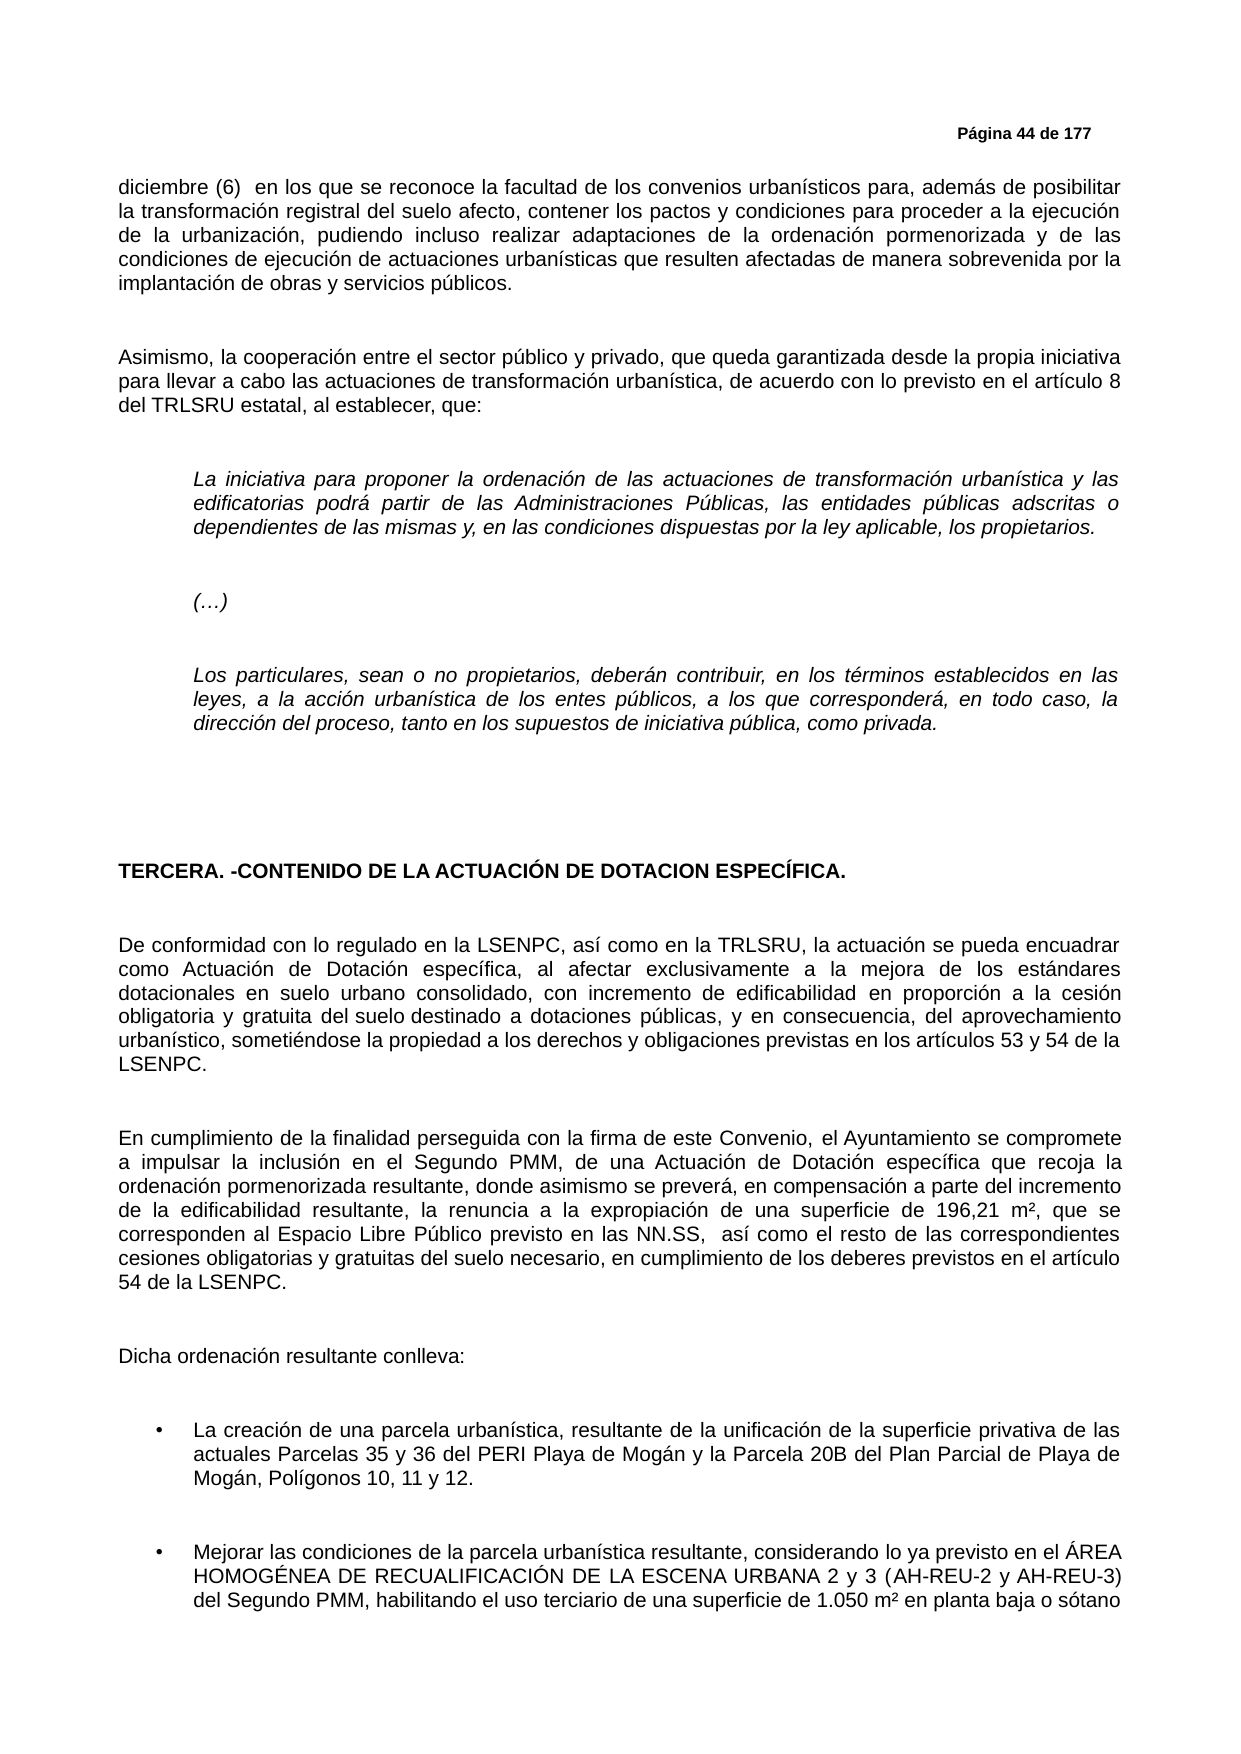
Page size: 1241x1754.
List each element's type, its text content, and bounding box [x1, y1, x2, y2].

text La iniciativa para proponer la ordenación de las actuaciones de transformación urbanística y las edificatorias podrá partir de las Administraciones Públicas, las entidades públicas adscritas o dependientes de las mismas y, en las condiciones dispuestas por la ley aplicable, los propietarios. [193, 467, 1122, 539]
text De conformidad con lo regulado en la LSENPC, así como en la TRLSRU, la actuación se pueda encuadrar como Actuación de Dotación específica, al afectar exclusivamente a la mejora de los estándares dotacionales en suelo urbano consolidado, con incremento de edificabilidad en proporción a la cesión obligatoria y gratuita del suelo destinado a dotaciones públicas, y en consecuencia, del aprovechamiento urbanístico, sometiéndose la propiedad a los derechos y obligaciones previstas en los artículos 53 y 54 de la LSENPC. [118, 932, 1122, 1076]
text Dicha ordenación resultante conlleva: [118, 1344, 1122, 1368]
list Mejorar las condiciones de la parcela urbanística resultante, considerando lo ya previsto en el ÁREA HOMOGÉNEA DE RECUALIFICACIÓN DE LA ESCENA URBANA 2 y 3 (AH-REU-2 y AH-REU-3) del Segundo PMM, habilitando el uso terciario de una superficie de 1.050 m² en planta baja o sótano [156, 1540, 1122, 1612]
text En cumplimiento de la finalidad perseguida con la firma de este Convenio, el Ayuntamiento se compromete a impulsar la inclusión en el Segundo PMM, de una Actuación de Dotación específica que recoja la ordenación pormenorizada resultante, donde asimismo se preverá, en compensación a parte del incremento de la edificabilidad resultante, la renuncia a la expropiación de una superficie de 196,21 m², que se corresponden al Espacio Libre Público previsto en las NN.SS, así como el resto de las correspondientes cesiones obligatorias y gratuitas del suelo necesario, en cumplimiento de los deberes previstos en el artículo 54 de la LSENPC. [118, 1126, 1122, 1294]
text TERCERA. -CONTENIDO DE LA ACTUACIÓN DE DOTACION ESPECÍFICA. [118, 858, 1122, 882]
list La creación de una parcela urbanística, resultante de la unificación de la superficie privativa de las actuales Parcelas 35 y 36 del PERI Playa de Mogán y la Parcela 20B del Plan Parcial de Playa de Mogán, Polígonos 10, 11 y 12. [156, 1418, 1122, 1490]
text Asimismo, la cooperación entre el sector público y privado, que queda garantizada desde la propia iniciativa para llevar a cabo las actuaciones de transformación urbanística, de acuerdo con lo previsto en el artículo 8 del TRLSRU estatal, al establecer, que: [118, 345, 1122, 417]
text (…) [193, 589, 1122, 613]
text Los particulares, sean o no propietarios, deberán contribuir, en los términos establecidos en las leyes, a la acción urbanística de los entes públicos, a los que corresponderá, en todo caso, la dirección del proceso, tanto en los supuestos de iniciativa pública, como privada. [193, 663, 1122, 734]
text diciembre (6) en los que se reconoce la facultad de los convenios urbanísticos para, además de posibilitar la transformación registral del suelo afecto, contener los pactos y condiciones para proceder a la ejecución de la urbanización, pudiendo incluso realizar adaptaciones de la ordenación pormenorizada y de las condiciones de ejecución de actuaciones urbanísticas que resulten afectadas de manera sobrevenida por la implantación de obras y servicios públicos. [118, 175, 1122, 295]
